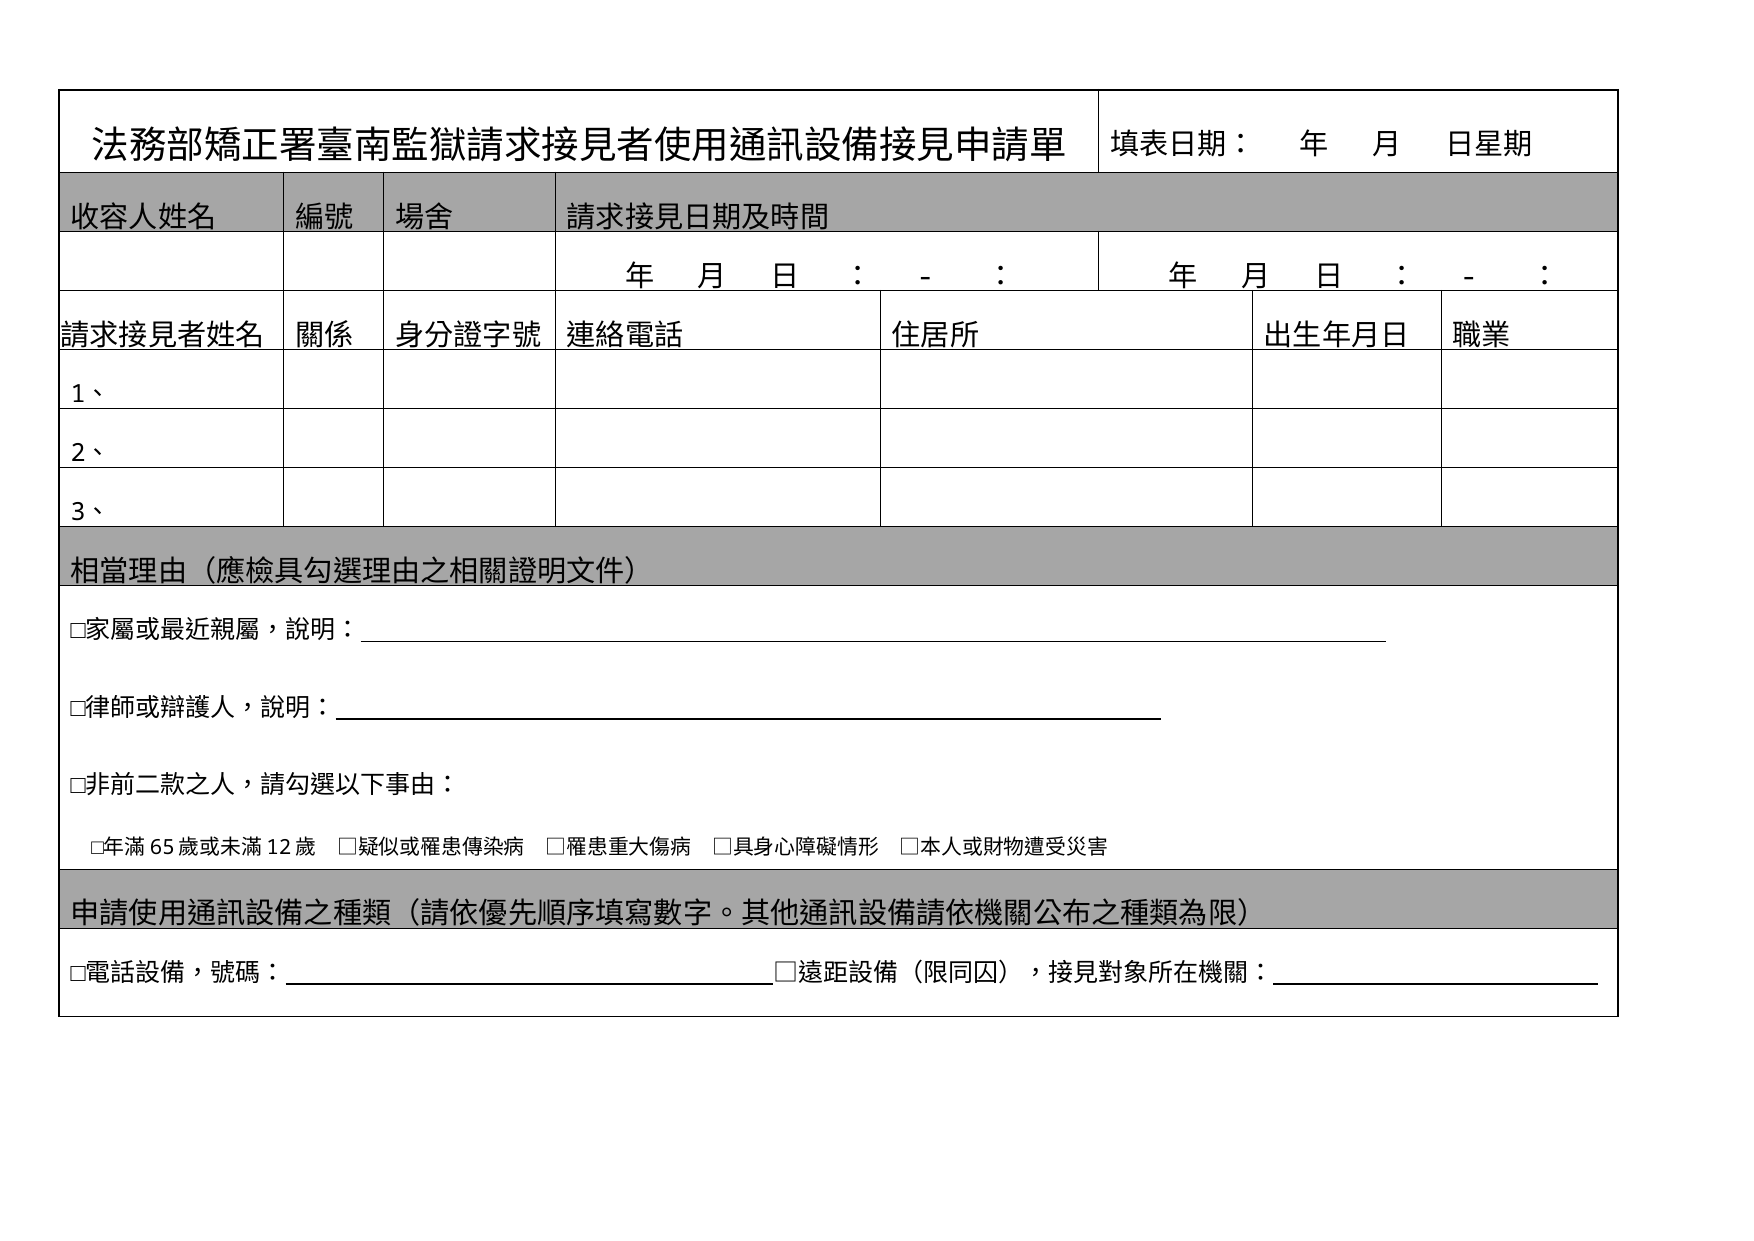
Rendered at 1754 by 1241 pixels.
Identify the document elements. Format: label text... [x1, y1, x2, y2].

table_cell 編號 [284, 173, 383, 231]
table_cell 年 月 日 ： - ： [556, 232, 1098, 290]
table_cell [384, 409, 555, 467]
table_cell 關係 [284, 291, 383, 349]
table_cell 相當理由（應檢具勾選理由之相關證明文件） [60, 527, 1617, 585]
table_cell [1253, 468, 1441, 526]
table_cell [1442, 350, 1617, 408]
table_cell [284, 232, 383, 290]
table_cell 職業 [1442, 291, 1617, 349]
table_cell [284, 468, 383, 526]
table_cell [384, 232, 555, 290]
table_cell [556, 350, 880, 408]
table_cell [284, 409, 383, 467]
table_cell [60, 232, 283, 290]
table_cell [556, 468, 880, 526]
table_cell □家屬或最近親屬，說明： □律師或辯護人，說明： □非前二款之人，請勾選以下事由： □年滿65歲或未滿12歲 □疑似或罹患傳染病 □罹患重大傷病 □具身心障礙情形 □本人或財物遭受災害 □收容人之家屬或最近親屬喪亡或有生命危險 □收容人所屬國或地區之外交、領事人員或可代表其國家或地區之人員 □其他經機關認有重大或特殊之情形，：說明 [60, 586, 1617, 868]
table_cell 2、 [60, 409, 283, 467]
table_cell [881, 468, 1252, 526]
table_cell 收容人姓名 [60, 173, 283, 231]
table_cell [1442, 409, 1617, 467]
table_cell 請求接見者姓名 [60, 291, 283, 349]
table_cell 年 月 日 ： - ： [1099, 232, 1617, 290]
table_cell [284, 350, 383, 408]
table_cell 住居所 [881, 291, 1252, 349]
table_cell 連絡電話 [556, 291, 880, 349]
table_cell 身分證字號 [384, 291, 555, 349]
table_cell [1442, 468, 1617, 526]
table_cell [1253, 409, 1441, 467]
table_cell 申請使用通訊設備之種類（請依優先順序填寫數字。其他通訊設備請依機關公布之種類為限） [60, 870, 1617, 928]
table_cell 3、 [60, 468, 283, 526]
table_cell [384, 468, 555, 526]
table_cell [881, 350, 1252, 408]
table_cell □電話設備，號碼： □遠距設備（限同囚），接見對象所在機關： □其他通訊設備，說明： [60, 929, 1617, 1016]
table_cell 出生年月日 [1253, 291, 1441, 349]
table_cell 場舍 [384, 173, 555, 231]
table_cell [881, 409, 1252, 467]
table_cell [384, 350, 555, 408]
table_cell 請求接見日期及時間 [556, 173, 1617, 231]
table_cell 1、 [60, 350, 283, 408]
table_header 填表日期： 年 月 日星期 [1099, 91, 1617, 172]
table_cell [556, 409, 880, 467]
table_header 法務部矯正署臺南監獄請求接見者使用通訊設備接見申請單 [60, 91, 1098, 172]
table_cell [1253, 350, 1441, 408]
